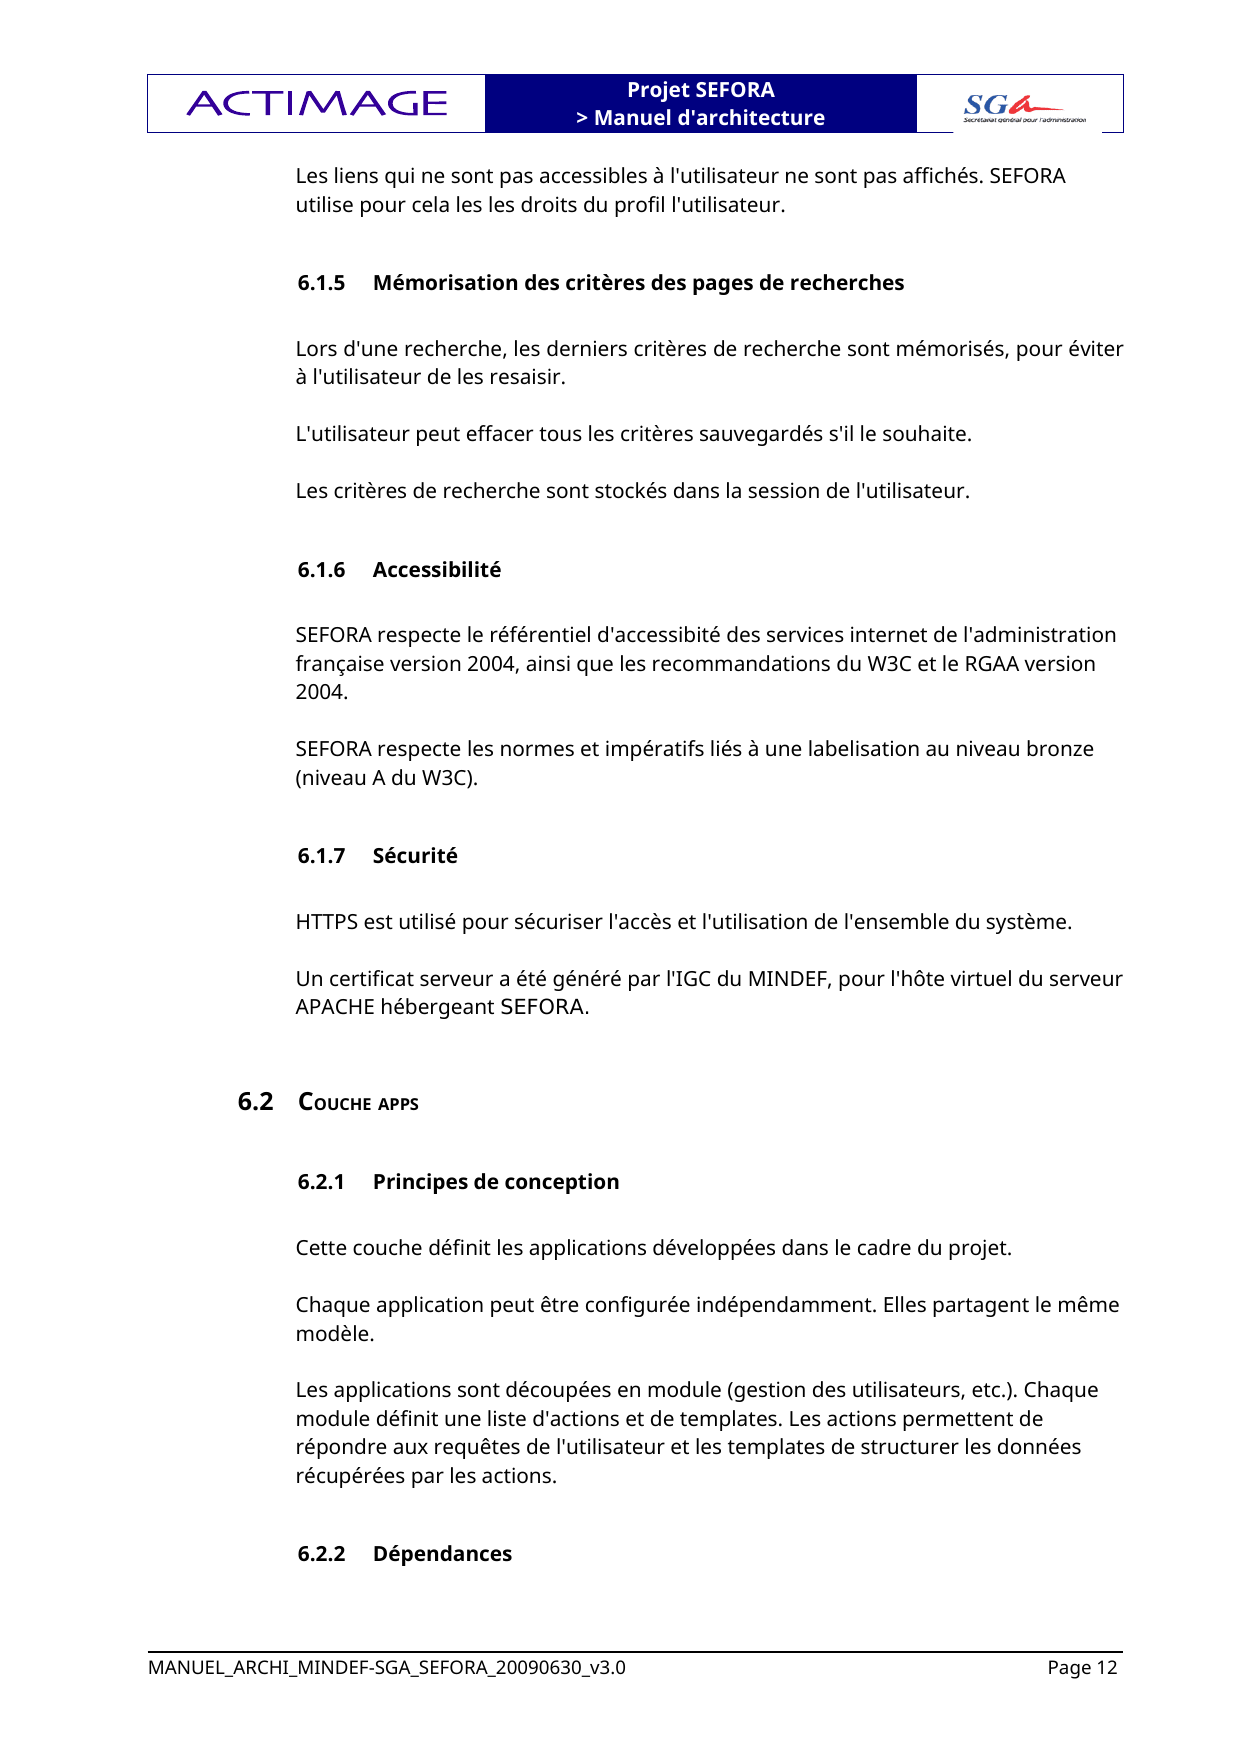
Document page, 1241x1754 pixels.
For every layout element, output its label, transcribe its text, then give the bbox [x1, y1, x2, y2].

text Les liens qui ne sont pas accessibles à l'utilisateur ne sont pas affichés. SEFORA utilise pour cela les les droits du profil l'utilisateur. [295, 161, 1125, 218]
text Un certificat serveur a été généré par l'IGC du MINDEF, pour l'hôte virtuel du serveur APACHE hébergeant SEFORA. [295, 964, 1125, 1021]
text SEFORA respecte les normes et impératifs liés à une labelisation au niveau bronze (niveau A du W3C). [295, 734, 1125, 791]
subtitle Accessibilité [298, 555, 1125, 583]
text Chaque application peut être configurée indépendamment. Elles partagent le même modèle. [295, 1290, 1125, 1347]
text SEFORA respecte le référentiel d'accessibité des services internet de l'administration française version 2004, ainsi que les recommandations du W3C et le RGAA version 2004. [295, 621, 1125, 706]
subtitle Sécurité [298, 841, 1125, 870]
subtitle Couche apps [238, 1083, 1125, 1117]
text L'utilisateur peut effacer tous les critères sauvegardés s'il le souhaite. [295, 419, 1125, 448]
text Lors d'une recherche, les derniers critères de recherche sont mémorisés, pour éviter à l'utilisateur de les resaisir. [295, 334, 1125, 391]
picture [953, 80, 1102, 141]
text Les applications sont découpées en module (gestion des utilisateurs, etc.). Chaque module définit une liste d'actions et de templates. Les actions permettent de répondre aux requêtes de l'utilisateur et les templates de structurer les données récupérées par les actions. [295, 1376, 1125, 1489]
subtitle Principes de conception [298, 1167, 1125, 1196]
subtitle Mémorisation des critères des pages de recherches [298, 268, 1125, 297]
text HTTPS est utilisé pour sécuriser l'accès et l'utilisation de l'ensemble du système. [295, 907, 1125, 936]
text Cette couche définit les applications développées dans le cadre du projet. [295, 1233, 1125, 1262]
subtitle Dépendances [298, 1539, 1125, 1568]
text Les critères de recherche sont stockés dans la session de l'utilisateur. [295, 476, 1125, 505]
